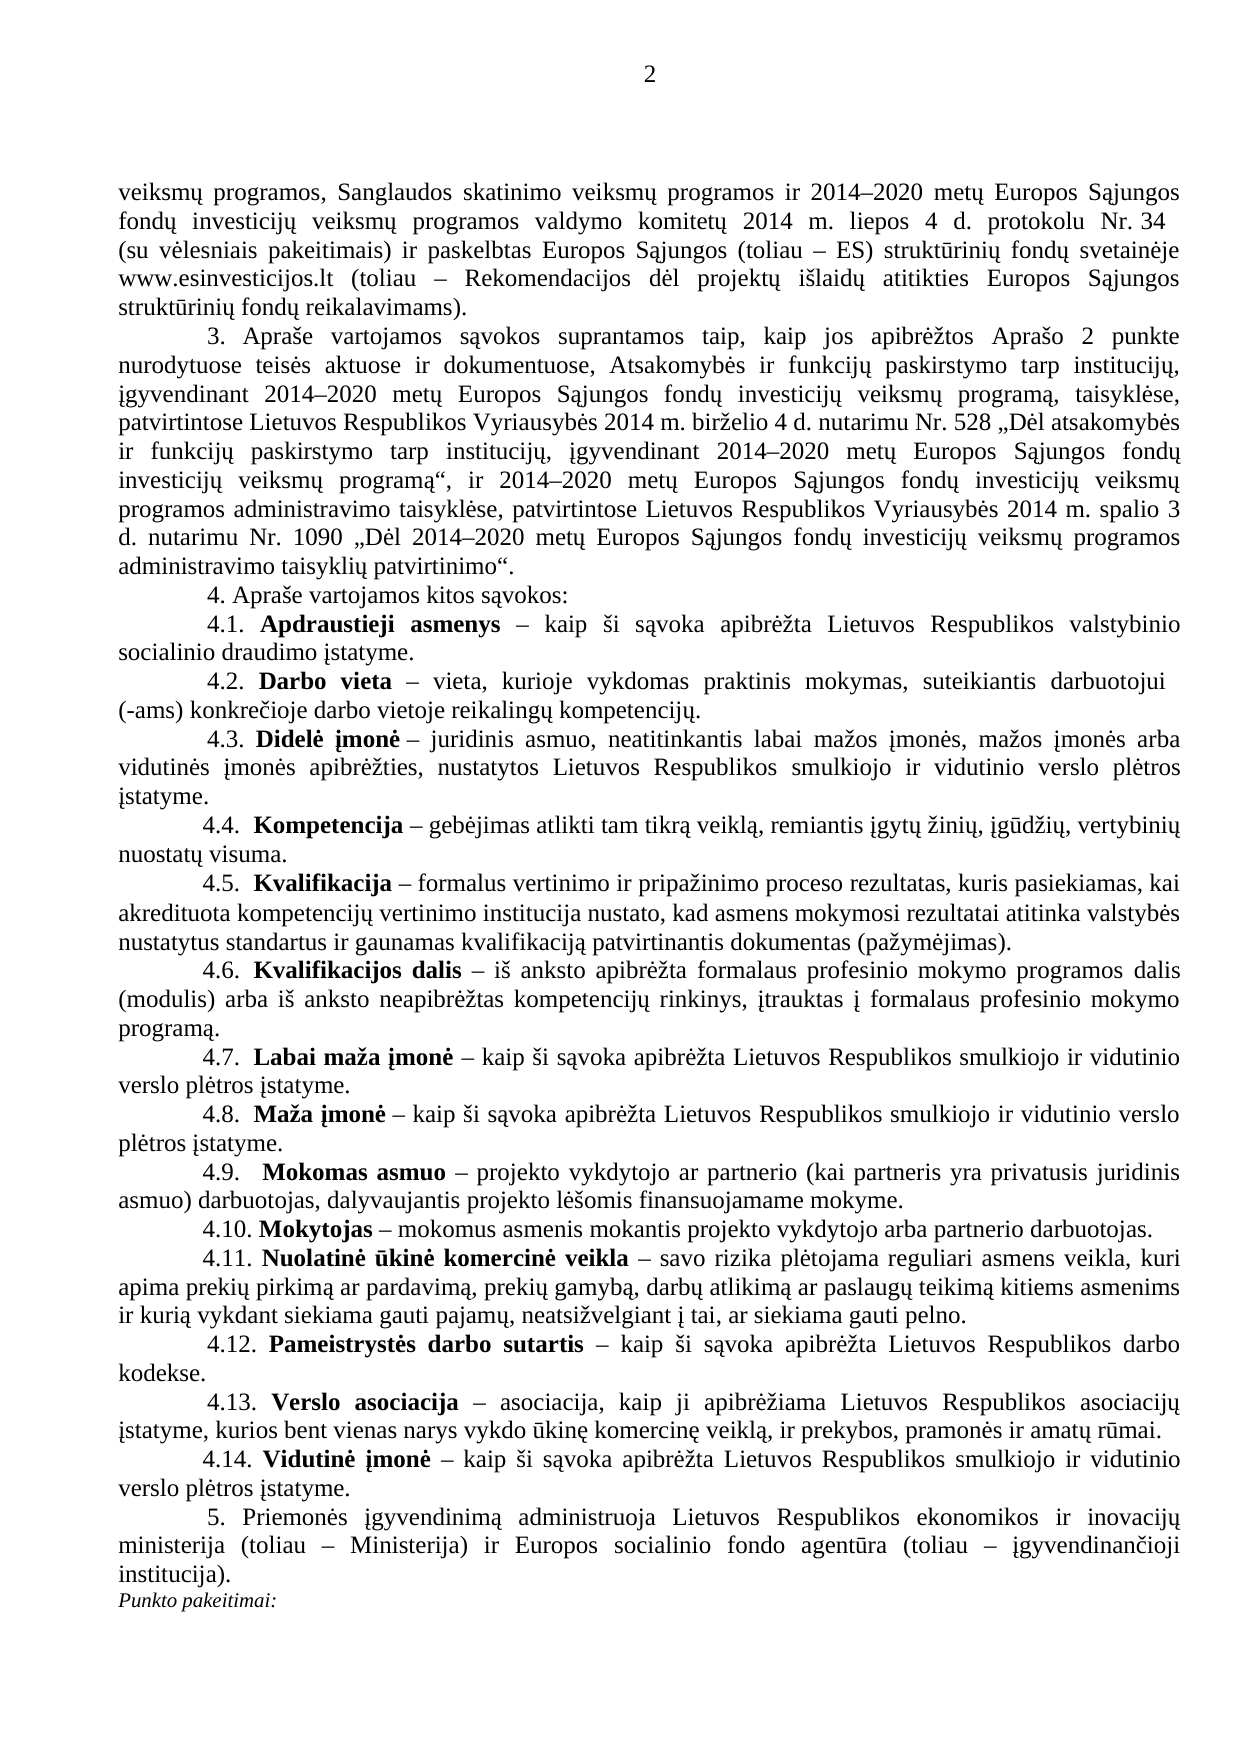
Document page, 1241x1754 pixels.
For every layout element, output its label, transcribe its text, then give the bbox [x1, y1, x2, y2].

text 4.13. Verslo asociacija – asociacija, kaip ji apibrėžiama Lietuvos Respublikos asociacijų įstatyme, kurios bent vienas narys vykdo ūkinę komercinę veiklą, ir prekybos, pramonės ir amatų rūmai. [118, 1387, 1181, 1444]
text 4.7. Labai maža įmonė – kaip ši sąvoka apibrėžta Lietuvos Respublikos smulkiojo ir vidutinio verslo plėtros įstatyme. [118, 1042, 1181, 1099]
text 4.9. Mokomas asmuo – projekto vykdytojo ar partnerio (kai partneris yra privatusis juridinis asmuo) darbuotojas, dalyvaujantis projekto lėšomis finansuojamame mokyme. [118, 1157, 1181, 1214]
text 4.2. Darbo vieta – vieta, kurioje vykdomas praktinis mokymas, suteikiantis darbuotojui (-ams) konkrečioje darbo vietoje reikalingų kompetencijų. [118, 666, 1181, 724]
text 4.4. Kompetencija – gebėjimas atlikti tam tikrą veiklą, remiantis įgytų žinių, įgūdžių, vertybinių nuostatų visuma. [118, 810, 1181, 867]
text 4.8. Maža įmonė – kaip ši sąvoka apibrėžta Lietuvos Respublikos smulkiojo ir vidutinio verslo plėtros įstatyme. [118, 1099, 1181, 1157]
text 4.1. Apdraustieji asmenys – kaip ši sąvoka apibrėžta Lietuvos Respublikos valstybinio socialinio draudimo įstatyme. [118, 609, 1181, 666]
text 4.6. Kvalifikacijos dalis – iš anksto apibrėžta formalaus profesinio mokymo programos dalis (modulis) arba iš anksto neapibrėžtas kompetencijų rinkinys, įtrauktas į formalaus profesinio mokymo programą. [118, 956, 1181, 1042]
text 4.14. Vidutinė įmonė – kaip ši sąvoka apibrėžta Lietuvos Respublikos smulkiojo ir vidutinio verslo plėtros įstatyme. [118, 1444, 1181, 1502]
text 4.12. Pameistrystės darbo sutartis – kaip ši sąvoka apibrėžta Lietuvos Respublikos darbo kodekse. [118, 1329, 1181, 1387]
text 4.3. Didelė įmonė – juridinis asmuo, neatitinkantis labai mažos įmonės, mažos įmonės arba vidutinės įmonės apibrėžties, nustatytos Lietuvos Respublikos smulkiojo ir vidutinio verslo plėtros įstatyme. [118, 724, 1181, 810]
text 4.10. Mokytojas – mokomus asmenis mokantis projekto vykdytojo arba partnerio darbuotojas. [118, 1214, 1181, 1243]
text veiksmų programos, Sanglaudos skatinimo veiksmų programos ir 2014–2020 metų Europos Sąjungos fondų investicijų veiksmų programos valdymo komitetų 2014 m. liepos 4 d. protokolu Nr. 34 (su vėlesniais pakeitimais) ir paskelbtas Europos Sąjungos (toliau – ES) struktūrinių fondų svetainėje www.esinvesticijos.lt (toliau – Rekomendacijos dėl projektų išlaidų atitikties Europos Sąjungos struktūrinių fondų reikalavimams). [118, 177, 1181, 321]
text 4.11. Nuolatinė ūkinė komercinė veikla – savo rizika plėtojama reguliari asmens veikla, kuri apima prekių pirkimą ar pardavimą, prekių gamybą, darbų atlikimą ar paslaugų teikimą kitiems asmenims ir kurią vykdant siekiama gauti pajamų, neatsižvelgiant į tai, ar siekiama gauti pelno. [118, 1243, 1181, 1329]
text Punkto pakeitimai: [118, 1588, 1181, 1612]
text 3. Apraše vartojamos sąvokos suprantamos taip, kaip jos apibrėžtos Aprašo 2 punkte nurodytuose teisės aktuose ir dokumentuose, Atsakomybės ir funkcijų paskirstymo tarp institucijų, įgyvendinant 2014–2020 metų Europos Sąjungos fondų investicijų veiksmų programą, taisyklėse, patvirtintose Lietuvos Respublikos Vyriausybės 2014 m. birželio 4 d. nutarimu Nr. 528 „Dėl atsakomybės ir funkcijų paskirstymo tarp institucijų, įgyvendinant 2014–2020 metų Europos Sąjungos fondų investicijų veiksmų programą“, ir 2014–2020 metų Europos Sąjungos fondų investicijų veiksmų programos administravimo taisyklėse, patvirtintose Lietuvos Respublikos Vyriausybės 2014 m. spalio 3 d. nutarimu Nr. 1090 „Dėl 2014–2020 metų Europos Sąjungos fondų investicijų veiksmų programos administravimo taisyklių patvirtinimo“. [118, 321, 1181, 580]
text 5. Priemonės įgyvendinimą administruoja Lietuvos Respublikos ekonomikos ir inovacijų ministerija (toliau – Ministerija) ir Europos socialinio fondo agentūra (toliau – įgyvendinančioji institucija). [118, 1502, 1181, 1588]
text 4.5. Kvalifikacija – formalus vertinimo ir pripažinimo proceso rezultatas, kuris pasiekiamas, kai akredituota kompetencijų vertinimo institucija nustato, kad asmens mokymosi rezultatai atitinka valstybės nustatytus standartus ir gaunamas kvalifikaciją patvirtinantis dokumentas (pažymėjimas). [118, 867, 1181, 956]
text 4. Apraše vartojamos kitos sąvokos: [118, 580, 1181, 609]
